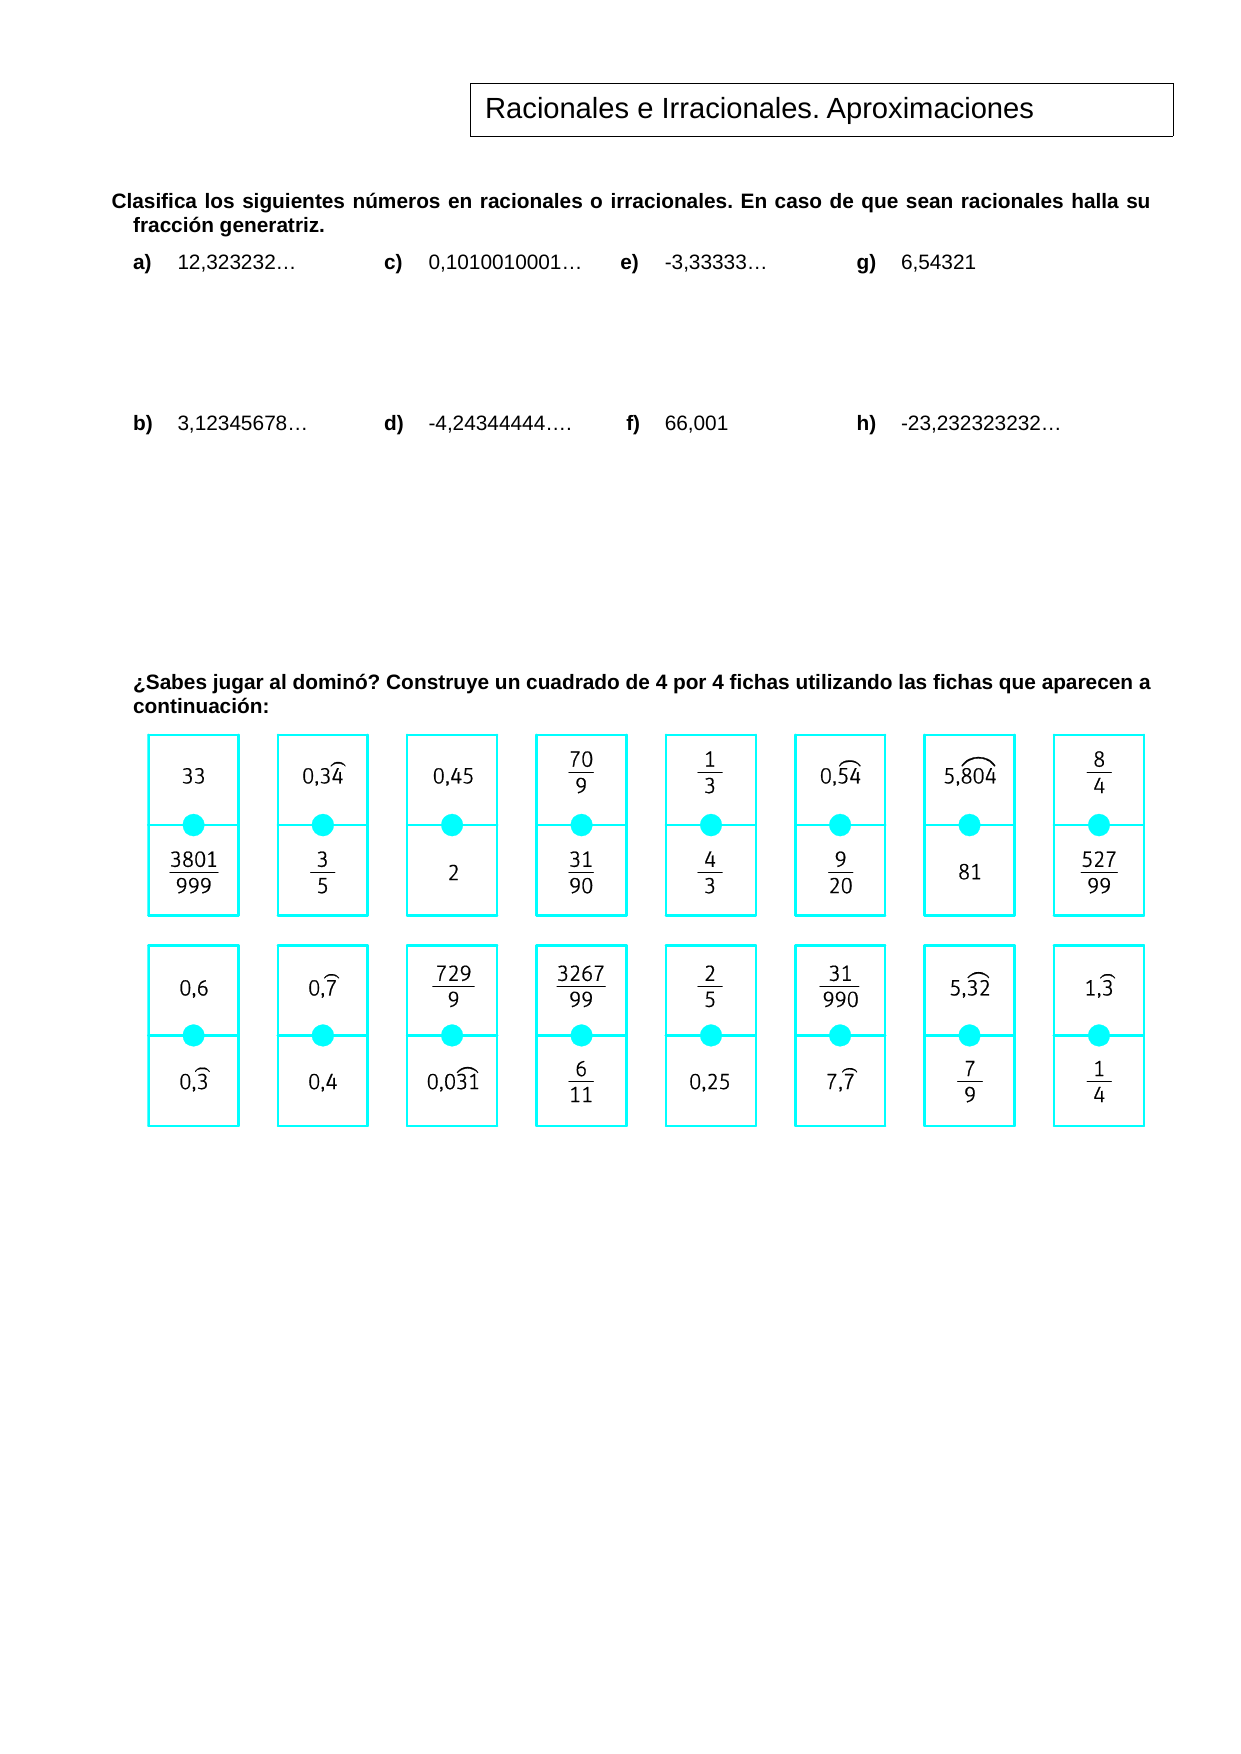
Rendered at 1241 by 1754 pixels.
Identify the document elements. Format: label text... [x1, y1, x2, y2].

list ¿Sabes jugar al dominó? Construye un cuadrado de 4 por 4 fichas utilizando las fichas que aparecen a continuación: [89, 670, 1152, 718]
list 3,12345678… d) -4,24344444…. f) 66,001 h) -23,232323232… [133, 410, 1152, 434]
list 12,323232… c) 0,1010010001… e) -3,33333… g) 6,54321 [133, 250, 1152, 274]
text Clasifica los siguientes números en racionales o irracionales. En caso de que sean racionales halla su fracción generatriz. [89, 189, 1152, 237]
